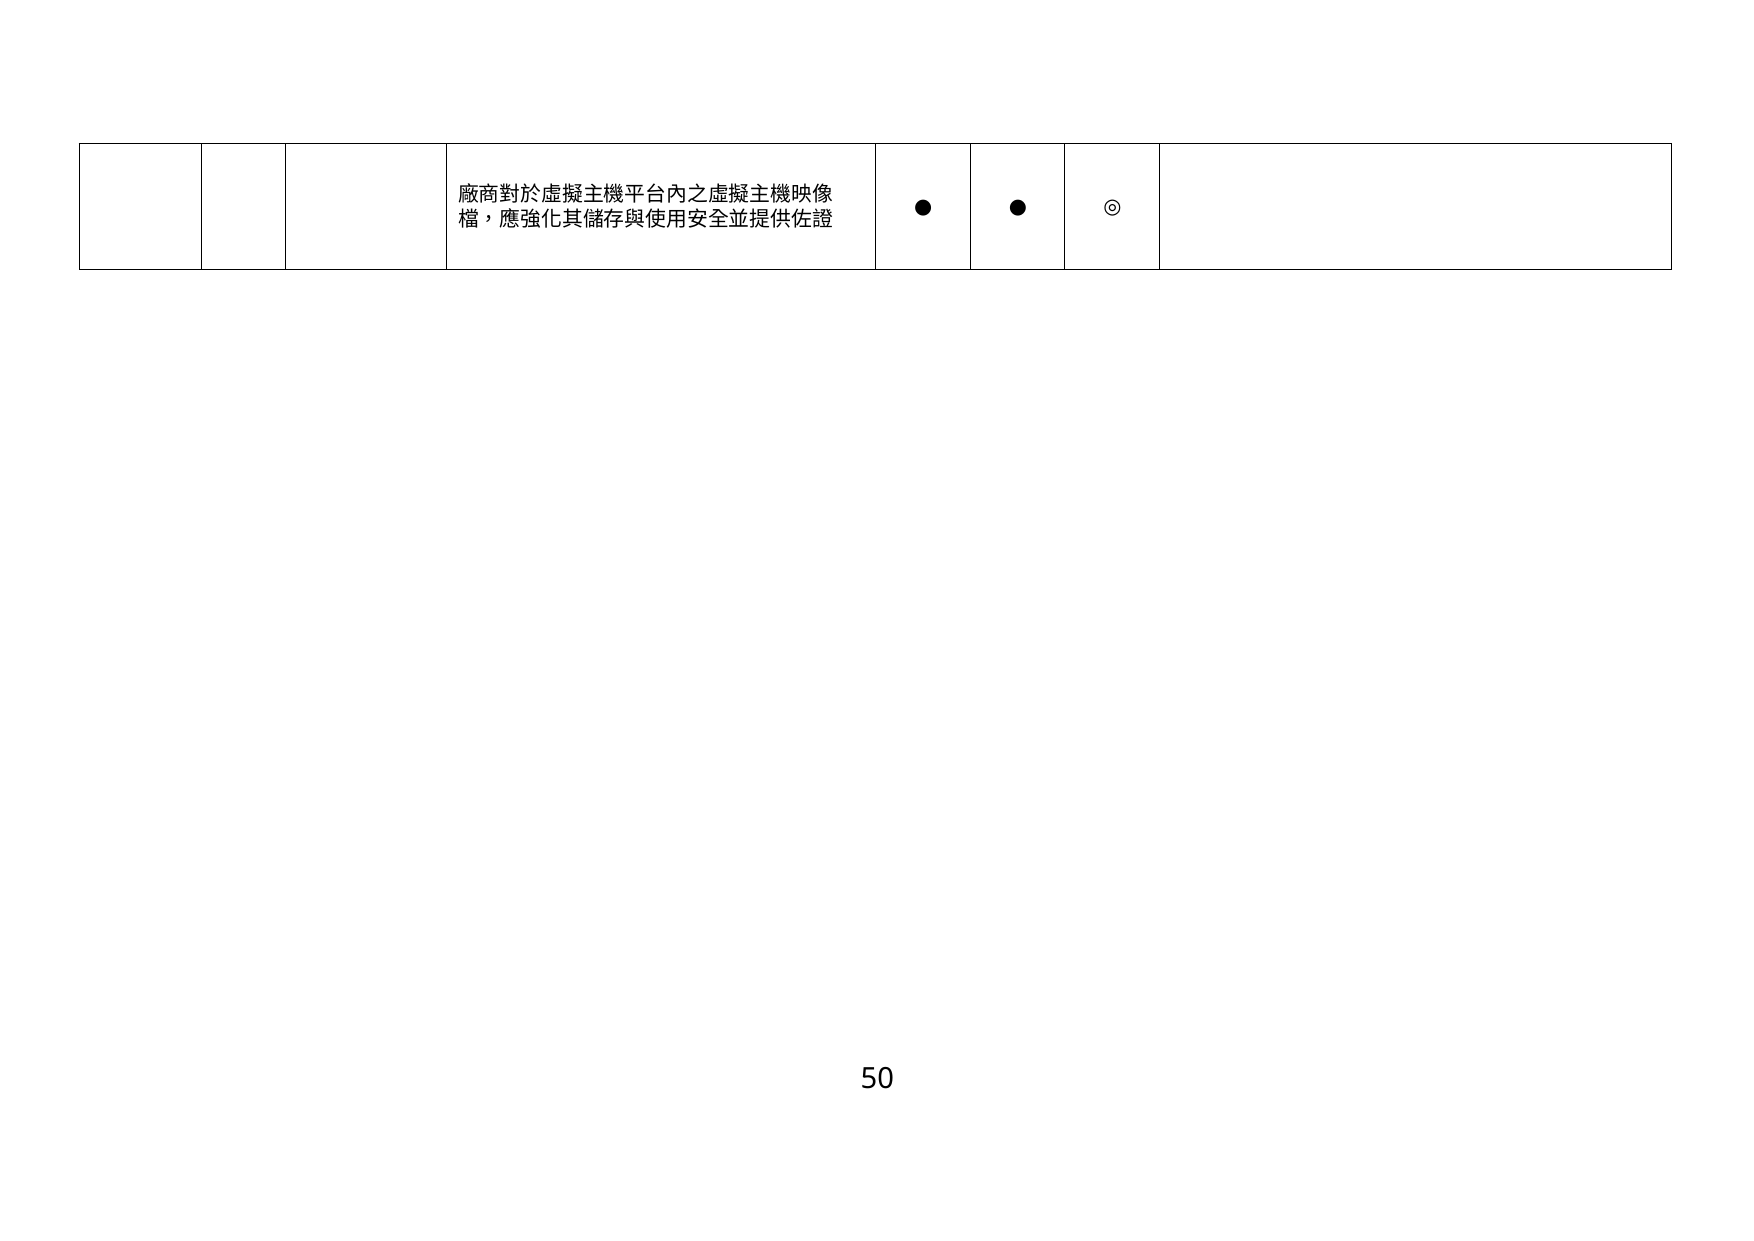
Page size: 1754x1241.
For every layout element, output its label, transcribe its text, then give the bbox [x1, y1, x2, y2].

table_cell ◎ [1065, 144, 1159, 269]
table_cell [202, 144, 285, 269]
table_cell ● [876, 144, 970, 269]
table_cell ● [971, 144, 1064, 269]
table_cell [286, 144, 446, 269]
table_cell [1160, 144, 1671, 269]
table_cell [80, 144, 201, 269]
table_cell 廠商對於虛擬主機平台內之虛擬主機映像檔，應強化其儲存與使用安全並提供佐證 [447, 144, 875, 269]
